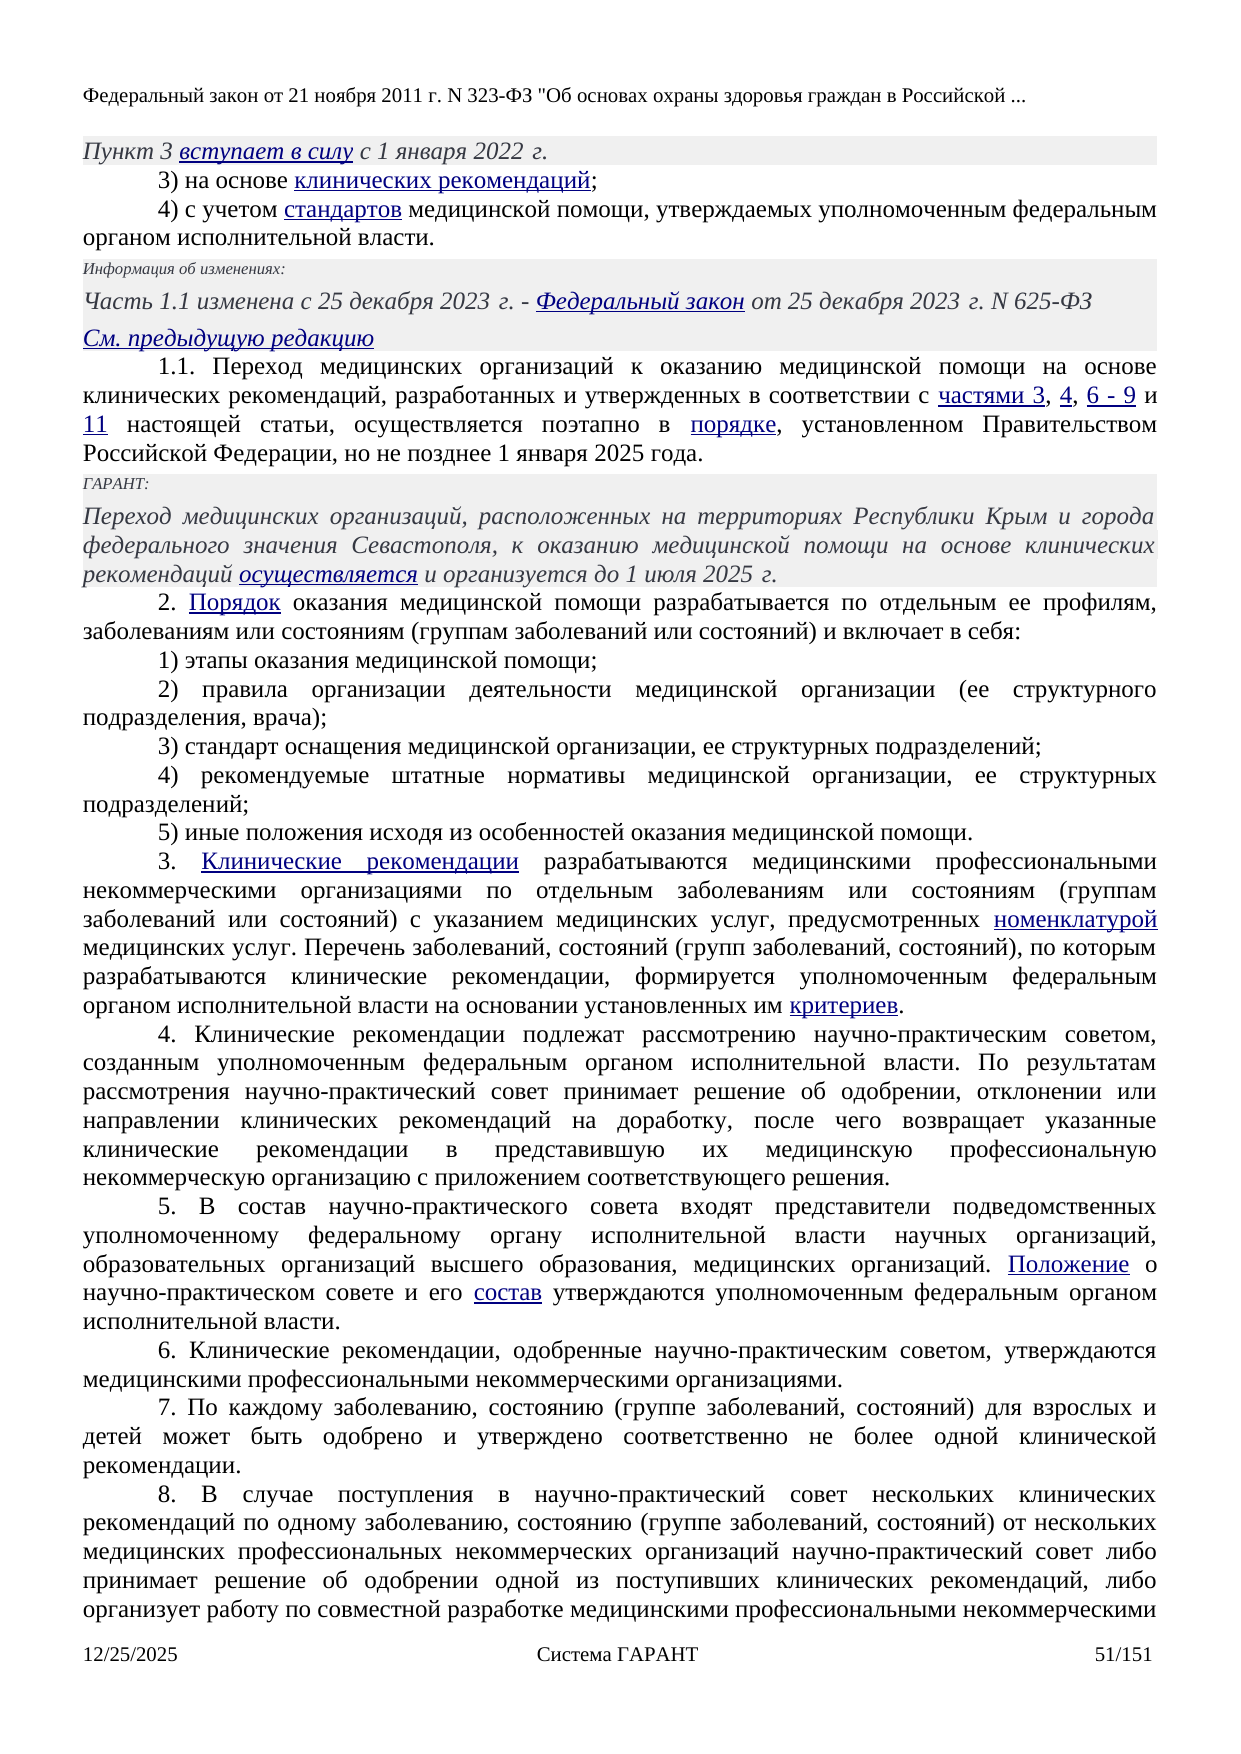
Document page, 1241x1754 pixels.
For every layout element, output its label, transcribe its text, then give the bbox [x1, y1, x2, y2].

text См. предыдущую редакцию [377, 323, 1157, 351]
text 8. В случае поступления в научно-практический совет нескольких клинических рекомендаций по одному заболеванию, состоянию (группе заболеваний, состояний) от нескольких медицинских профессиональных некоммерческих организаций научно-практический совет либо принимает решение об одобрении одной из поступивших клинических рекомендаций, либо организует работу по совместной разработке медицинскими профессиональными некоммерческими [83, 1479, 1157, 1622]
text 1) этапы оказания медицинской помощи; [83, 645, 1157, 674]
text 4. Клинические рекомендации подлежат рассмотрению научно-практическим советом, созданным уполномоченным федеральным органом исполнительной власти. По результатам рассмотрения научно-практический совет принимает решение об одобрении, отклонении или направлении клинических рекомендаций на доработку, после чего возвращает указанные клинические рекомендации в представившую их медицинскую профессиональную некоммерческую организацию с приложением соответствующего решения. [83, 1019, 1157, 1191]
text 5. В состав научно-практического совета входят представители подведомственных уполномоченному федеральному органу исполнительной власти научных организаций, образовательных организаций высшего образования, медицинских организаций. Положение о научно-практическом совете и его состав утверждаются уполномоченным федеральным органом исполнительной власти. [83, 1191, 1157, 1335]
text 3. Клинические рекомендации разрабатываются медицинскими профессиональными некоммерческими организациями по отдельным заболеваниям или состояниям (группам заболеваний или состояний) с указанием медицинских услуг, предусмотренных номенклатурой медицинских услуг. Перечень заболеваний, состояний (групп заболеваний, состояний), по которым разрабатываются клинические рекомендации, формируется уполномоченным федеральным органом исполнительной власти на основании установленных им критериев. [83, 846, 1157, 1019]
text 6. Клинические рекомендации, одобренные научно-практическим советом, утверждаются медицинскими профессиональными некоммерческими организациями. [83, 1335, 1157, 1392]
text Пункт 3 вступает в силу с 1 января 2022 г. [550, 136, 1157, 165]
text 4) рекомендуемые штатные нормативы медицинской организации, ее структурных подразделений; [83, 760, 1157, 817]
text ГАРАНТ: [151, 474, 1157, 493]
text 7. По каждому заболеванию, состоянию (группе заболеваний, состояний) для взрослых и детей может быть одобрено и утверждено соответственно не более одной клинической рекомендации. [83, 1392, 1157, 1479]
text Часть 1.1 изменена с 25 декабря 2023 г. - Федеральный закон от 25 декабря 2023 г. N 625-ФЗ [1094, 286, 1157, 315]
text Информация об изменениях: [287, 259, 1157, 278]
text 3) на основе клинических рекомендаций; [83, 165, 1157, 194]
text 2) правила организации деятельности медицинской организации (ее структурного подразделения, врача); [83, 674, 1157, 731]
text Переход медицинских организаций, расположенных на территориях Республики Крым и города федерального значения Севастополя, к оказанию медицинской помощи на основе клинических рекомендаций осуществляется и организуется до 1 июля 2025 г. [780, 559, 1157, 587]
text 3) стандарт оснащения медицинской организации, ее структурных подразделений; [83, 731, 1157, 760]
text 1.1. Переход медицинских организаций к оказанию медицинской помощи на основе клинических рекомендаций, разработанных и утвержденных в соответствии с частями 3, 4, 6 - 9 и 11 настоящей статьи, осуществляется поэтапно в порядке, установленном Правительством Российской Федерации, но не позднее 1 января 2025 года. [83, 351, 1157, 466]
text 4) с учетом стандартов медицинской помощи, утверждаемых уполномоченным федеральным органом исполнительной власти. [83, 194, 1157, 251]
text 2. Порядок оказания медицинской помощи разрабатывается по отдельным ее профилям, заболеваниям или состояниям (группам заболеваний или состояний) и включает в себя: [83, 587, 1157, 645]
text 5) иные положения исходя из особенностей оказания медицинской помощи. [83, 817, 1157, 846]
